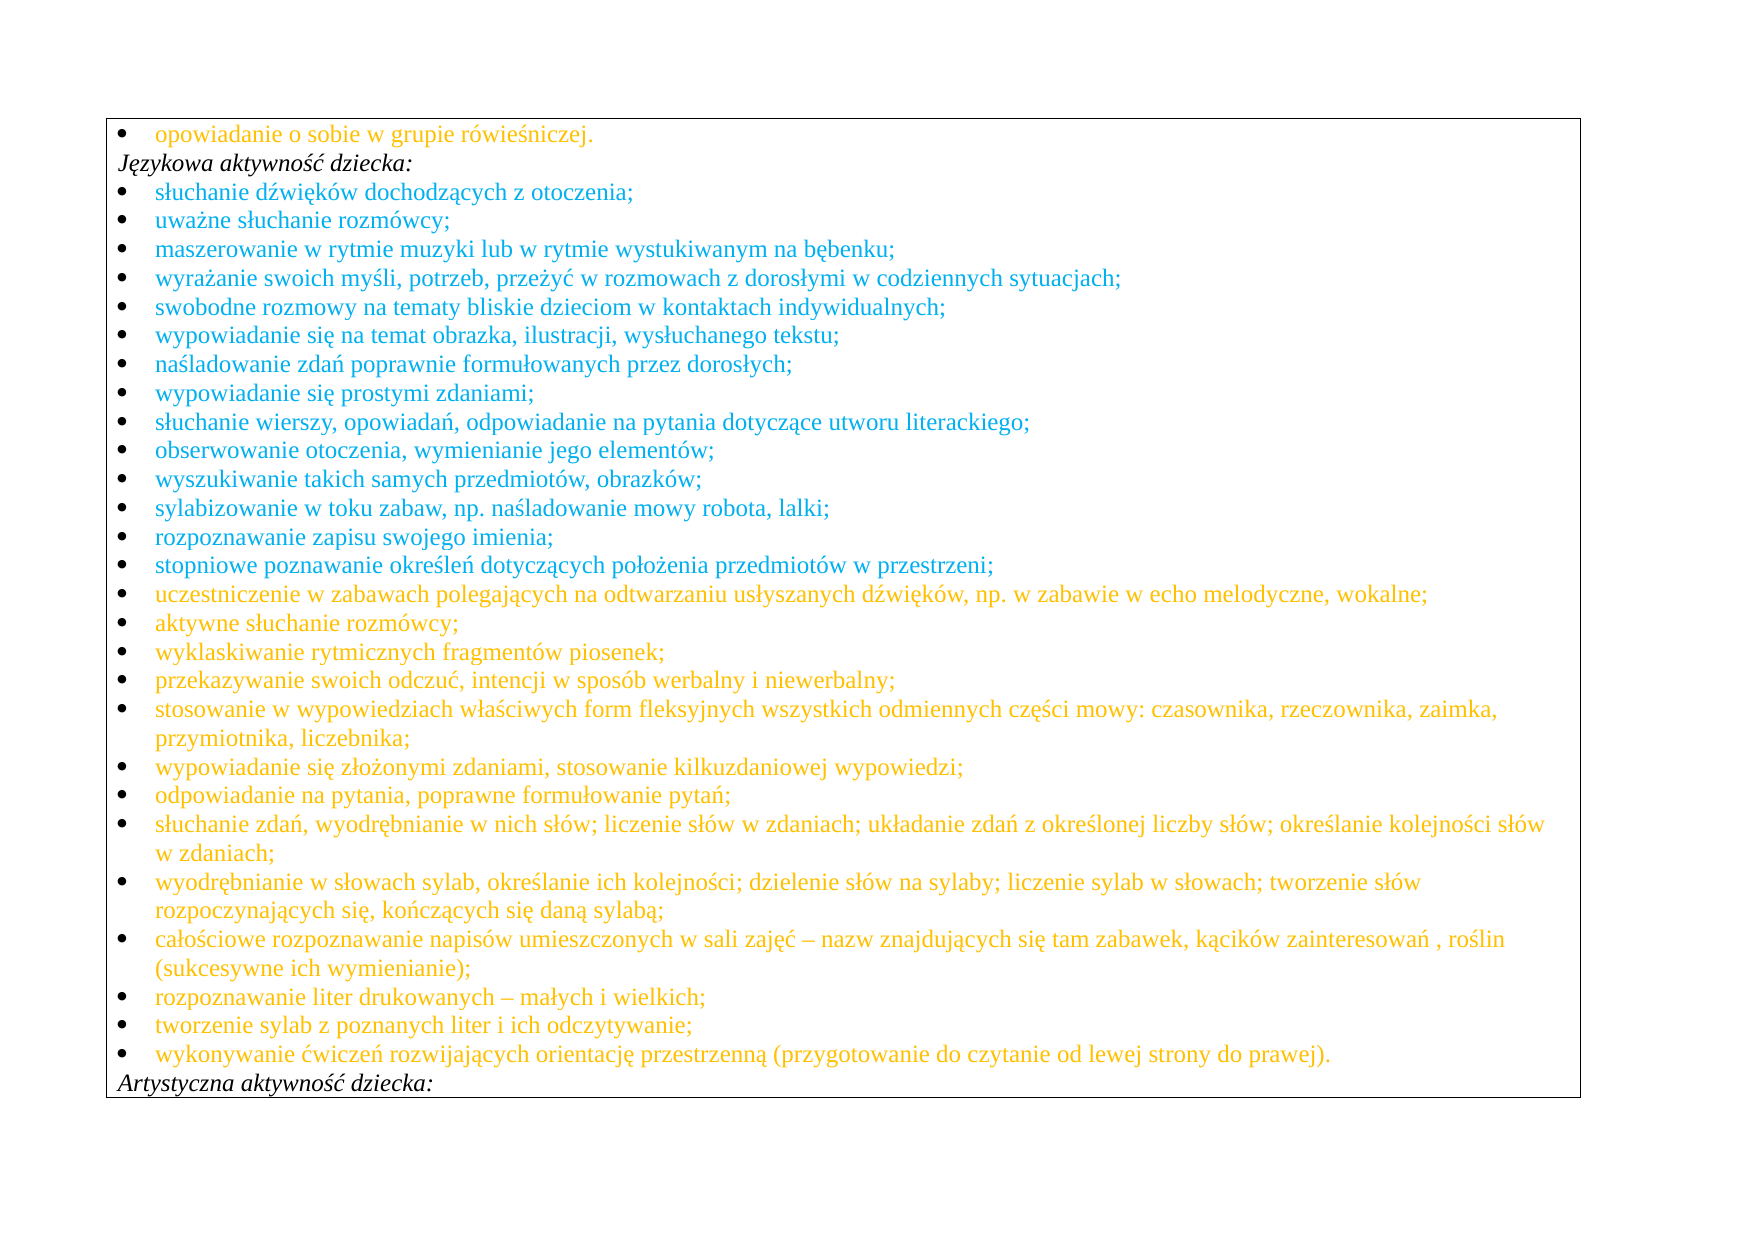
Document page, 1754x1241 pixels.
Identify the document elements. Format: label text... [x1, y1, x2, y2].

table_cell Treści programowe: Fizyczny obszar rozwoju dziecka Społeczna aktywność dziecka: zakładanie ubrań, butów; korzystanie z toalety; spożywanie posiłków – prawidłowe posługiwanie się łyżką, widelce; zwracanie uwagi na kulturę spożywania posiłków; samodzielne rozbieranie się i ubieranie oraz dbanie o swoja garderobę; dbanie o porządek na pólkach indywidualnych. Językowa aktywność dziecka: rozwijanie sprawności całego ciała (w toku wykonywania czynności samoobsługowych, zabaw ruchowych); wykonywanie czynności wymagających zaangażowania mięśni dłoni, np. lepienie z plasteliny, zgniatanie i zaginanie papieru, wycinanie, wydzieranie; rozwijanie sprawności całego ciała (w toku wykonywania czynności samoobsługowych, zabaw ruchowych i ćwiczeń gimnastycznych); wykonywanie czynności wymagających zaangażowania mięśni dłoni, np. lepienie z plasteliny, zgniatanie i zaginanie papieru, wycinanie, wydzieranie; rozwijanie koordynacji wzrokowo-ruchowej, np. powtarzanie ruchów innej osoby w czasie zabawy; wykonywanie czynności z dużym i małym napięciem mięśniowym w toku zabaw ruchowych i ćwiczeń plastycznych; rozwijanie koordynacji ruchowo-słuchowo-wzrokowej. Artystyczna aktywność dziecka: uczestniczenie w zabawach rytmicznych, ruchowych, pląsach przy muzyce; reagowanie na zmiany tempa i dynamiki utworu o dużym zróżnicowaniu; rytmiczne poruszanie się przy muzyce; uczestniczenie w zabawach konstrukcyjnych; uczestniczenie w zabawach angażujących kilka zmysłów jednocześnie; uczestniczenie w zabawach rytmicznych, ruchowych, pląsach przy muzyce; uczestniczenie w zabawach konstrukcyjno-technicznych, wykorzystujących doświadczenia zbierane podczas poznawania środowiska technicznego, np. składanie zabawek z oddzielonych części, budowanie różnych konstrukcji z klocków, przeżywanie radości z pozytywnych efektów swoich działań; budowanie z naturalnych materiałów (piasek, śnieg); konstruowanie z tworzywa przyrodniczego, korka, drutu, papieru, wełny. Ruchowa i zdrowotna aktywność dziecka: uczestniczenie w zabawach ruchowych: kształtujących postawę, orientacyjno-porządkowych, bieżnych, z elementami czworakowania, z elementami skoku, podskoku, z elementami toczenia, z elementami rzutu, chwytu, równoważnych, organizowanych metodą opowieści ruchowych, ze śpiewem; ubieranie się odpowiednio do warunków atmosferycznych występujących w danej porze roku; bezpieczne korzystanie ze sprzętu sportowego, urządzeń znajdujących się na placu zabaw; informowanie nauczyciela o wszystkich sytuacjach budzących wątpliwości i obawy; przebywanie na świeżym powietrzu: uczestniczenie w spacerach, zabawach; wybieranie bezpiecznego miejsca do zabawy; dbanie o higienę poprzez codzienne mycie całego ciała, mycie zębów po posiłkach, samodzielne korzystanie z toalety, mycie rąk, zwłaszcza po pobycie w toalecie i po zabawie na świeżym powietrzu, utrzymywanie w czystości odzieży, obuwia; zwracanie uwagi na estetyczny wygląd, samodzielne ubieranie się i rozbieranie, dbanie o rzeczy osobiste, codzienne zmienianie bielizny, nieużywanie cudzych grzebieni, szczotek, ręczników, zachowywanie porządku w miejscu zabawy; spożywanie posiłków w czystych naczyniach, przy estetycznie nakrytym stole; przestrzeganie zasad właściwego zachowania podczas spożywania posiłków; bezpieczne korzystanie ze sprzętu sportowego, urządzeń znajdujących się na placu zabaw; uczestniczenie w zabawach organizowanych w terenie (w ogrodzie przedszkolnym, w parku, na boisku) w różnych porach roku (na śniegu, w wodzie); dbanie o higienę poprzez codzienne mycie całego ciała, mycie zębów po posiłkach, samodzielne korzystanie z toalety, mycie rąk, zwłaszcza po pobycie w toalecie i po zabawie na świeżym powietrzu, utrzymywanie w czystości odzieży, obuwia; zwracanie uwagi na estetyczny wygląd, samodzielne ubieranie się i rozbieranie, dbanie o rzeczy osobiste, codzienne zmienianie bielizny, nieużywanie cudzych grzebieni, szczotek, ręczników, zachowywanie porządku w miejscu zabawy, pracy, nauki; przebywanie na świeżym powietrzu: uczestniczenie w spacerach, zabawach i ćwiczeniach ruchowych; uczestniczenie w ćwiczeniach gimnastycznych; ubieranie się odpowiednio do warunków atmosferycznych występujących w różnych porach roku (zapobieganie przegrzaniu i zmarznięciu); wyrabianie nawyków zdrowotnych, np. samodzielnego ubierania się, poprawnego korzystania z toalety, właściwego zachowania się przy stole, przestrzegania zasad bezpieczeństwa w toku zabaw ruchowych i innych; przeplatanie aktywności ruchowej z odpoczynkiem; bezpieczne korzystanie ze sprzętu sportowego, urządzeń znajdujących się na placu zabaw; informowanie nauczyciela o wszystkich sytuacjach budzących wątpliwości o obawy; naśladowanie ruchów wykonywanych przez nauczyciela, odtwarzanie ruchem całego ciała lub samych rak sposobów poruszania się zwierząt itp. Emocjonalny obszar rozwoju dziecka Społeczna aktywność dziecka: próby nazywania swoich emocji (np.: radość, smutek, złość, strach); próby określania swoich stanów emocjonalnych; nieprzeszkadzanie innym dzieciom w zabawie; podejmowanie prób wspólnych zabaw; dzielenie się zabawkami z innymi dziećmi; poznanie własnych możliwości przy wykonywaniu różnych czynności; wyrażanie i nazywanie różnych emocji podczas zabaw; dostrzeganie potrzeb innych, szanowanie ich; zapraszanie innych dzieci do wspólnej zabawy; cieszenie się z sukcesów innej osoby; szanowanie wytworów pracy innych oraz ich własności; dzielenie się wrażeniami, spostrzeżeniami z obserwacji danego zdarzenia, danej sytuacji; dzielenie się wrażeniami, spostrzeżeniami z obserwacji danego zdarzenia, danej sytuacji; zwracanie się o pomoc w trudnych sytuacjach. Społeczny obszar rozwoju dziecka Społeczna aktywność dziecka: określanie swoich cech fizycznych: wzrost (w odniesieniu do innych), kolor włosów, kolor oczu; współdecydowanie o sposobie wykonania danej czynności; poznawanie imion i nazwisk dzieci z grupy; przestrzeganie ustalonych umów i zasad regulujących współżycie w grupie; nieprzeszkadzanie innym dzieciom w zabawie; podejmowanie prób wspólnych zabaw; stosowanie form grzecznościowych względem siebie, a także osób dorosłych w każdej sytuacji (w domu, w przedszkolu, na ulicy); uczestniczenie we wspólnych zabawach; mówienie o swoich potrzebach; odpowiadanie na pytania; dzielenie się swoimi przeżyciami; współdecydowanie o sposobie wykonywania danej czynności; uczestniczenie w sytuacjach stwarzających możliwość wyboru, przewidywanie skutków zachowań, zwracanie uwagi na konsekwencje wynikające z danego wyboru; szukanie kompromisu w trudnych sprawach; przestrzeganie wspólnie ustalonych umów i zasad regulujących współżycie w grupie; dostrzeganie potrzeb innych, szanowanie ich; cieszenie się z sukcesów drugiej osoby; pomaganie kolegom w sytuacjach wywołujących smutek;` szanowanie wytworów pracy innych oraz ich własności; współdziałanie podczas zabaw, gier, tańców integracyjnych; unikanie zachowań agresywnych, powstrzymywanie ich, dążenie do kompromisu; uczestniczenie we wspólnych zabawach, np.: ruchowych, prowadzonych metodą Rudolfa Labana, Weroniki Sherborne, wspólne wykonywanie prac plastycznych; dzielenie się wrażeniami, spostrzeżeniami z obserwacji danego zdarzenia, danej sytuacji; odpowiadanie na zadane pytania, formułowanie własnych pytań; oglądanie zdjęć, ilustracji, słuchanie wierszy, opowiadań; odwoływanie się do własnych obserwacji w celu zwracania uwagi na piękno naszego kraju. Poznawczy obszar rozwoju dziecka Społeczna aktywność dziecka: określanie tego, co dziecko lubi robić; spacerowanie w pobliżu przedszkola; określanie tego, co dziecko robi dobrze; podejmowanie prób posługiwania się przyborami i narzędziami zgodnie z ich przeznaczeniem; opowiadanie o sobie w grupie rówieśniczej; podejmowanie prób posługiwania się przyborami i narzędziami zgodnie z ich przeznaczeniem; opowiadanie o sobie w grupie rówieśniczej. Językowa aktywność dziecka: słuchanie dźwięków dochodzących z otoczenia; uważne słuchanie rozmówcy; maszerowanie w rytmie muzyki lub w rytmie wystukiwanym na bębenku; wyrażanie swoich myśli, potrzeb, przeżyć w rozmowach z dorosłymi w codziennych sytuacjach; swobodne rozmowy na tematy bliskie dzieciom w kontaktach indywidualnych; wypowiadanie się na temat obrazka, ilustracji, wysłuchanego tekstu; naśladowanie zdań poprawnie formułowanych przez dorosłych; wypowiadanie się prostymi zdaniami; słuchanie wierszy, opowiadań, odpowiadanie na pytania dotyczące utworu literackiego; obserwowanie otoczenia, wymienianie jego elementów; wyszukiwanie takich samych przedmiotów, obrazków; sylabizowanie w toku zabaw, np. naśladowanie mowy robota, lalki; rozpoznawanie zapisu swojego imienia; stopniowe poznawanie określeń dotyczących położenia przedmiotów w przestrzeni; uczestniczenie w zabawach polegających na odtwarzaniu usłyszanych dźwięków, np. w zabawie w echo melodyczne, wokalne; aktywne słuchanie rozmówcy; wyklaskiwanie rytmicznych fragmentów piosenek; przekazywanie swoich odczuć, intencji w sposób werbalny i niewerbalny; stosowanie w wypowiedziach właściwych form fleksyjnych wszystkich odmiennych części mowy: czasownika, rzeczownika, zaimka, przymiotnika, liczebnika; wypowiadanie się złożonymi zdaniami, stosowanie kilkuzdaniowej wypowiedzi; odpowiadanie na pytania, poprawne formułowanie pytań; słuchanie zdań, wyodrębnianie w nich słów; liczenie słów w zdaniach; układanie zdań z określonej liczby słów; określanie kolejności słów w zdaniach; wyodrębnianie w słowach sylab, określanie ich kolejności; dzielenie słów na sylaby; liczenie sylab w słowach; tworzenie słów rozpoczynających się, kończących się daną sylabą; całościowe rozpoznawanie napisów umieszczonych w sali zajęć – nazw znajdujących się tam zabawek, kącików zainteresowań , roślin (sukcesywne ich wymienianie); rozpoznawanie liter drukowanych – małych i wielkich; tworzenie sylab z poznanych liter i ich odczytywanie; wykonywanie ćwiczeń rozwijających orientację przestrzenną (przygotowanie do czytanie od lewej strony do prawej). Artystyczna aktywność dziecka: słuchanie piosenek w wykonaniu nauczyciela; nauka prostych piosenek fragmentami metodą ze słuchu; uczestniczenie w zabawach rytmicznych, ruchowych; reagowanie na zmiany tempa i dynamiki utworu o dużym zróżnicowaniu; rytmiczne poruszanie się przy muzyce; tworzenie galerii prac plastycznych dzieci; uczestniczenie w zabawach naśladowczych; uczestniczenie w zabawach konstrukcyjnych; słuchanie piosenek w wykonaniu nauczyciela oraz nagrań; uczestniczenie w zabawach rytmicznych, ruchowych, pląsach przy muzyce; nauka piosenek fragmentami, metodą ze słuchu; śpiewanie piosenek – zbiorowe i indywidualne; wykorzystywanie naturalnych efektów perkusyjnych (klaskania, tupania, stukania…) do akompaniamentu podczas słuchania lub śpiewania piosenek; poznawanie wyglądu instrumentów perkusyjnych: kołatki, grzechotki, bębenka, trójkąta, talerzy, drewienek, i sposobu gry na nich wykonywanie akompaniamentu do piosenek na instrumentach perkusyjnych oraz innych przedmiotach – indywidualnie lub grupowo (tworzenie orkiestry); uczestniczenie w zabawach rytmicznych, ruchowych, pląsach przy muzyce; reagowanie na zmiany tempa i dynamiki utworu; rysowanie, malowanie farbami plakatowymi, akwarelami z użyciem palców lub pędzli, na różnym podłożu; wycinanie, wydzieranie z różnego materiału, obrysowywanie szablonów, lepienie z gliny, plasteliny, masy solnej i papierowej, modeliny, naklejanie, ugniatanie itd.; odczuwanie radości z tworzenia, działania plastycznego; wyrażanie swoich przeżyć wewnętrznych, uczuć poprzez różne formy ekspresji: słowną, ruchową, plastyczną, muzyczną. Aktywność poznawcza: uczestniczenie w zabawach organizowanych przez nauczyciela, dających dziecku satysfakcję i radość; podejmowanie zabaw inicjowanych przez nauczyciela, rozwijających zainteresowania dzieci; określanie położenia przedmiotów w przestrzeni; stosowanie określeń: na, pod, przed, za, wysoko, nisko; porządkowanie jednorodnych obiektów w otoczeniu na podstawie różnic występujących między nimi; uczestniczenie w zabawach rozwijających: aktywność badawczą, umiejętność rozwiazywania problemów, myślenie, wyobrażenia, umiejętność klasyfikowania, uogólniania, rozumowania przyczynowo-skutkowego, poznawania samego siebie; dostrzeganie w toku zabaw potrzeb dzieci o zróżnicowanych możliwościach fizycznych i intelektualnych; nauka na pamięć wierszy i piosenek treściowo bliskich dzieciom oraz sytuacjom, z jaki się spotykają; uczestniczenie w zabawach, ćwiczeniach, pracach plastycznych, rozmowach, słuchaniu wierszy, opowiadań sprzyjających koncentracji uwagi; uczestniczenie w różnego rodzaju zabawach twórczych (tematycznych, konstrukcyjnych, ruchowych, z elementem pantomimy itd.); rozwijanie myślenia logicznego poprzez: zadawanie pytań, rozwijanie myślenia przyczynowo-skutkowego, określanie kolejności zdarzeń w różnych naturalnych sytuacjach, historyjkach, zauważanie wokół siebie zmian odwracalnych (np. wycieranie gumką wyrazu napisanego ołówkiem na kartce) i nieodwracalnych (np. rozbicie kubka) oraz cyklicznych (np. pory roku); łączenie przedmiotów w grupy na podstawie cechy percepcyjnej, np. barwy, wielkości, kształtu, a następnie cech funkcyjnych; klasyfikowanie przedmiotów pod względem jednej cechy; rozróżnianie błędnego liczenia od poprawnego; porównywanie szacunkowe liczebności zbiorów, np. poprzez łączenie w pary ich elementów, nakładanie ich na siebie; nazywanie figur geometrycznych; rozwijanie wyobraźni przestrzennej (np. poprzez zastosowanie przestrzennych technik plastycznych, takich jak: konstruowanie, modelowanie itp., oraz pozostawienie swobody w zagospodarowaniu przestrzeni kartki w toku rysowania); wyszukiwanie takich samych przedmiotów, obrazków, symboli graficznych; składanie pociętych obrazków w całość bez wzoru. Program wychowania przedszkolnego, Grupa MAC S.A. 2020 (s. 41–45, 46–48, 50, 52–54, 56, 57, 59–60, 61–62, 65, 66–67, 68, 71–72, 73, 79). [107, 119, 1580, 1097]
